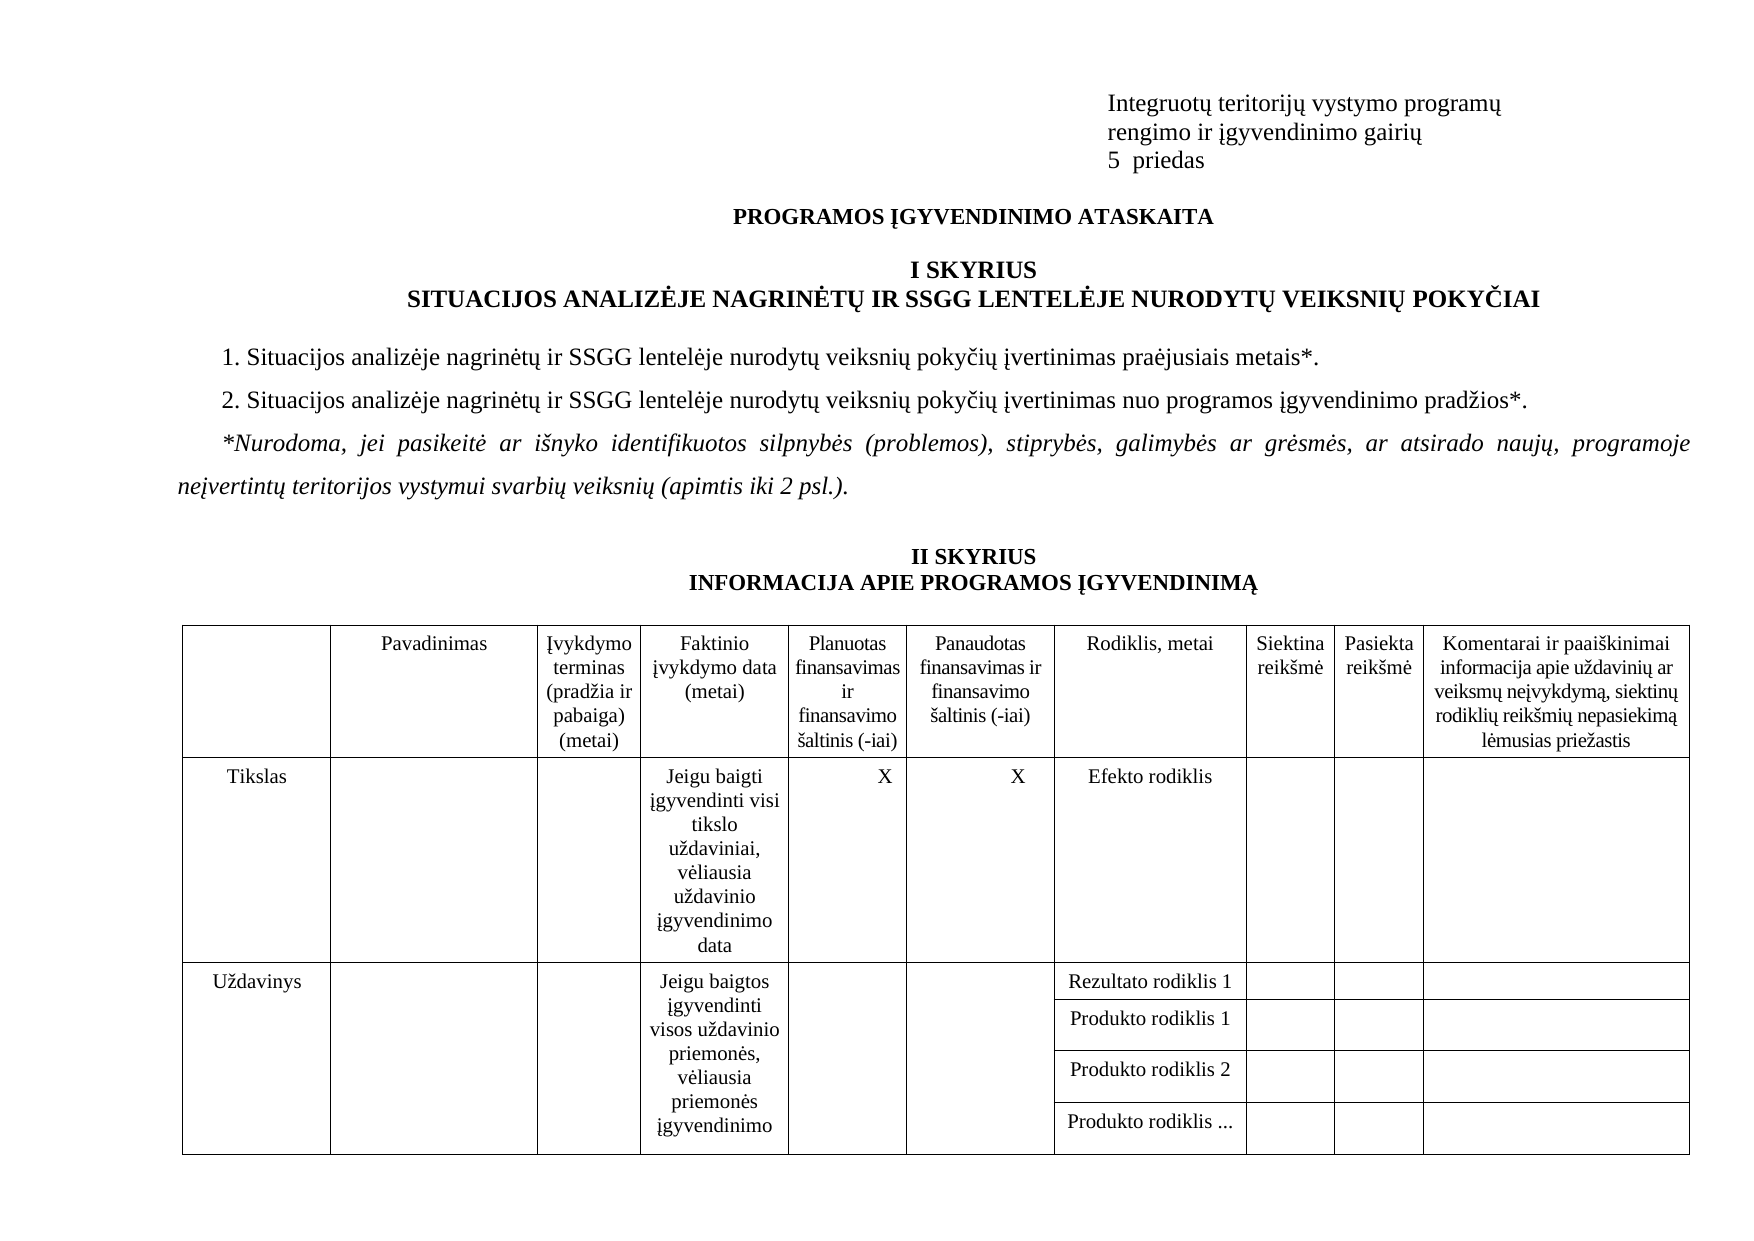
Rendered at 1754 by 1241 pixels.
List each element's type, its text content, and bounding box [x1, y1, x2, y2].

table_header Įvykdymo terminas (pradžia ir pabaiga) (metai) [538, 626, 640, 757]
table_cell [538, 963, 640, 1153]
text programos įgyvendinimo ataskaita [177, 203, 1695, 229]
table_header Planuotas finansavimas ir finansavimo šaltinis (-iai) [789, 626, 906, 757]
text *Nurodoma, jei pasikeitė ar išnyko identifikuotos silpnybės (problemos), stiprybės, galimybės ar grėsmės, ar atsirado naujų, programoje neįvertintų teritorijos vystymui svarbių veiksnių (apimtis iki 2 psl.). [177, 428, 1695, 500]
table_header [183, 626, 330, 757]
table_cell [1335, 1000, 1423, 1050]
text II SKYRIUS [177, 543, 1695, 569]
table_cell Produkto rodiklis ... [1055, 1103, 1246, 1153]
table_header Rodiklis, metai [1055, 626, 1246, 757]
table_cell [1424, 758, 1689, 962]
table_cell [789, 963, 906, 1153]
table_header Siektina reikšmė [1247, 626, 1334, 757]
table_header Panaudotas finansavimas ir finansavimo šaltinis (-iai) [907, 626, 1054, 757]
table_header Pavadinimas [331, 626, 537, 757]
text SITUACIJOS ANALIZĖJE NAGRINĖTŲ IR SSGG LENTELĖJE NURODYTŲ VEIKSNIŲ POKYČIAI [177, 284, 1695, 313]
table_cell Rezultato rodiklis 1 [1055, 963, 1246, 999]
table_cell [1335, 1051, 1423, 1102]
table_cell Jeigu baigti įgyvendinti visi tikslo uždaviniai, vėliausia uždavinio įgyvendinimo data [641, 758, 788, 962]
table_cell [1247, 1103, 1334, 1153]
table_cell [538, 758, 640, 962]
table_cell [1424, 1103, 1689, 1153]
table_cell Jeigu baigtos įgyvendinti visos uždavinio priemonės, vėliausia priemonės įgyvendinimo [641, 963, 788, 1153]
table_cell Produkto rodiklis 2 [1055, 1051, 1246, 1102]
text Integruotų teritorijų vystymo programų [177, 88, 1695, 117]
table_cell [1247, 963, 1334, 999]
table_cell [331, 963, 537, 1153]
table_cell Produkto rodiklis 1 [1055, 1000, 1246, 1050]
table_cell [331, 758, 537, 962]
text I SKYRIUS [177, 256, 1695, 284]
table_cell X [789, 758, 906, 962]
table_cell [1247, 1000, 1334, 1050]
table_cell [1335, 1103, 1423, 1153]
table_header Pasiekta reikšmė [1335, 626, 1423, 757]
table_cell [907, 963, 1054, 1153]
table_cell [1247, 758, 1334, 962]
table_cell [1247, 1051, 1334, 1102]
text 1. Situacijos analizėje nagrinėtų ir SSGG lentelėje nurodytų veiksnių pokyčių įvertinimas praėjusiais metais*. [177, 342, 1695, 371]
table_cell X [907, 758, 1054, 962]
text 5 priedas [177, 145, 1695, 174]
text INFORMACIJA APIE PROGRAMOS ĮGYVENDINIMĄ [177, 569, 1695, 596]
table_cell [1424, 1000, 1689, 1050]
table_cell [1424, 963, 1689, 999]
text 2. Situacijos analizėje nagrinėtų ir SSGG lentelėje nurodytų veiksnių pokyčių įvertinimas nuo programos įgyvendinimo pradžios*. [177, 385, 1695, 414]
table_cell Tikslas [183, 758, 330, 962]
table_header Komentarai ir paaiškinimai informacija apie uždavinių ar veiksmų neįvykdymą, siektinų rodiklių reikšmių nepasiekimą lėmusias priežastis [1424, 626, 1689, 757]
table_cell Efekto rodiklis [1055, 758, 1246, 962]
table_header Faktinio įvykdymo data (metai) [641, 626, 788, 757]
text rengimo ir įgyvendinimo gairių [177, 117, 1695, 145]
table_cell [1335, 758, 1423, 962]
table_cell Uždavinys [183, 963, 330, 1153]
table_cell [1335, 963, 1423, 999]
table_cell [1424, 1051, 1689, 1102]
